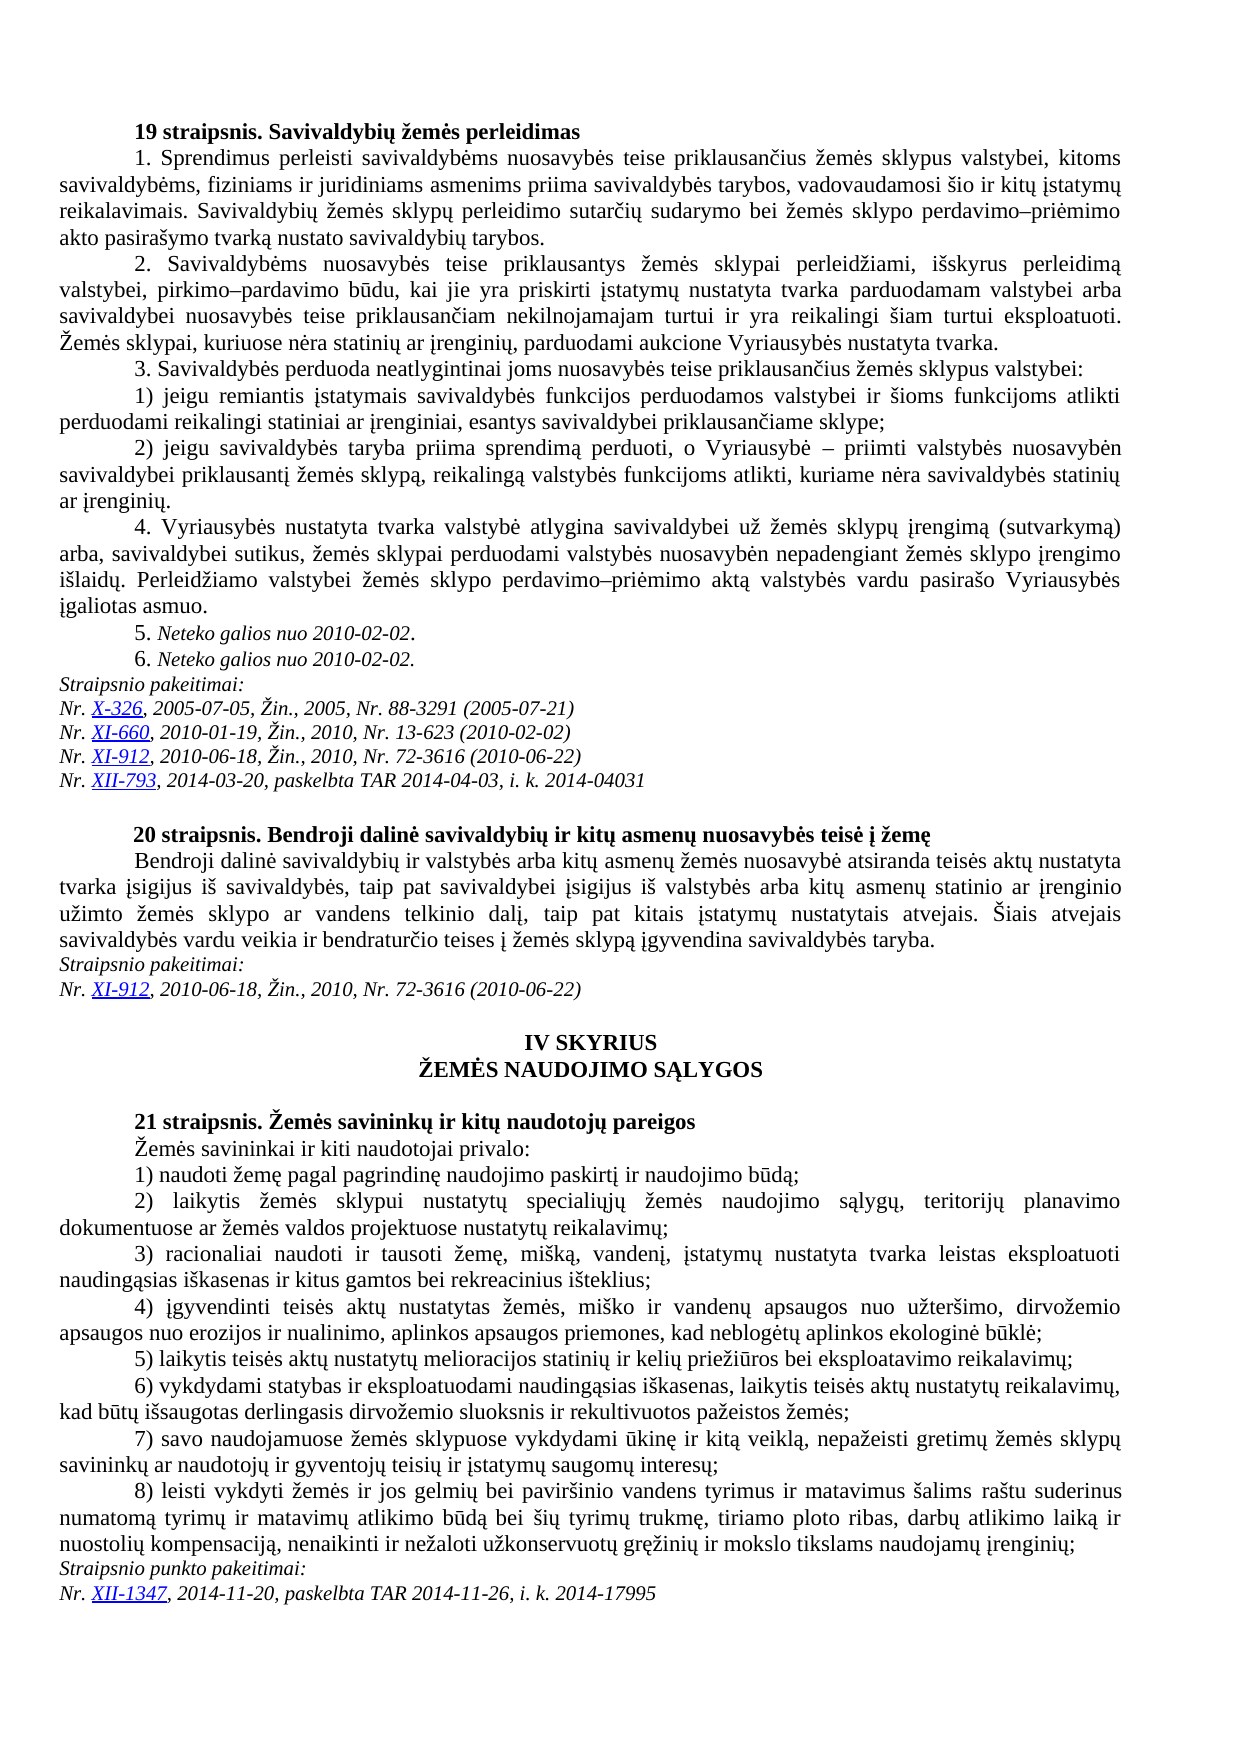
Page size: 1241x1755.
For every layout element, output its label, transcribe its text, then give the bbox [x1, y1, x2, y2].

text 8) leisti vykdyti žemės ir jos gelmių bei paviršinio vandens tyrimus ir matavimus šalims raštu suderinus numatomą tyrimų ir matavimų atlikimo būdą bei šių tyrimų trukmę, tiriamo ploto ribas, darbų atlikimo laiką ir nuostolių kompensaciją, nenaikinti ir nežaloti užkonservuotų gręžinių ir mokslo tikslams naudojamų įrenginių; [59, 1477, 1122, 1556]
text 3) racionaliai naudoti ir tausoti žemę, mišką, vandenį, įstatymų nustatyta tvarka leistas eksploatuoti naudingąsias iškasenas ir kitus gamtos bei rekreacinius išteklius; [59, 1240, 1122, 1293]
text 20 straipsnis. Bendroji dalinė savivaldybių ir kitų asmenų nuosavybės teisė į žemę [133, 821, 1122, 847]
subtitle IV skyrius [59, 1029, 1122, 1056]
text 5. Neteko galios nuo 2010-02-02. [59, 619, 1122, 645]
text Nr. XI-912, 2010-06-18, Žin., 2010, Nr. 72-3616 (2010-06-22) [59, 744, 1122, 768]
text 1) jeigu remiantis įstatymais savivaldybės funkcijos perduodamos valstybei ir šioms funkcijoms atlikti perduodami reikalingi statiniai ar įrenginiai, esantys savivaldybei priklausančiame sklype; [59, 382, 1122, 434]
text Nr. XI-660, 2010-01-19, Žin., 2010, Nr. 13-623 (2010-02-02) [59, 720, 1122, 744]
text Bendroji dalinė savivaldybių ir valstybės arba kitų asmenų žemės nuosavybė atsiranda teisės aktų nustatyta tvarka įsigijus iš savivaldybės, taip pat savivaldybei įsigijus iš valstybės arba kitų asmenų statinio ar įrenginio užimto žemės sklypo ar vandens telkinio dalį, taip pat kitais įstatymų nustatytais atvejais. Šiais atvejais savivaldybės vardu veikia ir bendraturčio teises į žemės sklypą įgyvendina savivaldybės taryba. [59, 847, 1122, 952]
text Nr. XII-1347, 2014-11-20, paskelbta TAR 2014-11-26, i. k. 2014-17995 [59, 1580, 1122, 1604]
text 7) savo naudojamuose žemės sklypuose vykdydami ūkinę ir kitą veiklą, nepažeisti gretimų žemės sklypų savininkų ar naudotojų ir gyventojų teisių ir įstatymų saugomų interesų; [59, 1424, 1122, 1477]
text 3. Savivaldybės perduoda neatlygintinai joms nuosavybės teise priklausančius žemės sklypus valstybei: [59, 355, 1122, 382]
text 21 straipsnis. Žemės savininkų ir kitų naudotojų pareigos [59, 1108, 1122, 1135]
text Nr. X-326, 2005-07-05, Žin., 2005, Nr. 88-3291 (2005-07-21) [59, 696, 1122, 720]
text 1. Sprendimus perleisti savivaldybėms nuosavybės teise priklausančius žemės sklypus valstybei, kitoms savivaldybėms, fiziniams ir juridiniams asmenims priima savivaldybės tarybos, vadovaudamosi šio ir kitų įstatymų reikalavimais. Savivaldybių žemės sklypų perleidimo sutarčių sudarymo bei žemės sklypo perdavimo–priėmimo akto pasirašymo tvarką nustato savivaldybių tarybos. [59, 144, 1122, 250]
text 4) įgyvendinti teisės aktų nustatytas žemės, miško ir vandenų apsaugos nuo užteršimo, dirvožemio apsaugos nuo erozijos ir nualinimo, aplinkos apsaugos priemones, kad neblogėtų aplinkos ekologinė būklė; [59, 1293, 1122, 1346]
text 4. Vyriausybės nustatyta tvarka valstybė atlygina savivaldybei už žemės sklypų įrengimą (sutvarkymą) arba, savivaldybei sutikus, žemės sklypai perduodami valstybės nuosavybėn nepadengiant žemės sklypo įrengimo išlaidų. Perleidžiamo valstybei žemės sklypo perdavimo–priėmimo aktą valstybės vardu pasirašo Vyriausybės įgaliotas asmuo. [59, 513, 1122, 619]
text 6. Neteko galios nuo 2010-02-02. [59, 645, 1121, 672]
text 2) laikytis žemės sklypui nustatytų specialiųjų žemės naudojimo sąlygų, teritorijų planavimo dokumentuose ar žemės valdos projektuose nustatytų reikalavimų; [59, 1187, 1122, 1240]
text 6) vykdydami statybas ir eksploatuodami naudingąsias iškasenas, laikytis teisės aktų nustatytų reikalavimų, kad būtų išsaugotas derlingasis dirvožemio sluoksnis ir rekultivuotos pažeistos žemės; [59, 1372, 1122, 1424]
text Žemės savininkai ir kiti naudotojai privalo: [59, 1135, 1122, 1161]
text Straipsnio pakeitimai: [59, 672, 1122, 696]
text 2) jeigu savivaldybės taryba priima sprendimą perduoti, o Vyriausybė – priimti valstybės nuosavybėn savivaldybei priklausantį žemės sklypą, reikalingą valstybės funkcijoms atlikti, kuriame nėra savivaldybės statinių ar įrenginių. [59, 434, 1122, 513]
text Nr. XI-912, 2010-06-18, Žin., 2010, Nr. 72-3616 (2010-06-22) [59, 976, 1122, 1001]
text 1) naudoti žemę pagal pagrindinę naudojimo paskirtį ir naudojimo būdą; [59, 1161, 1122, 1187]
text Straipsnio punkto pakeitimai: [59, 1556, 1122, 1580]
text Nr. XII-793, 2014-03-20, paskelbta TAR 2014-04-03, i. k. 2014-04031 [59, 768, 1122, 792]
text 2. Savivaldybėms nuosavybės teise priklausantys žemės sklypai perleidžiami, išskyrus perleidimą valstybei, pirkimo–pardavimo būdu, kai jie yra priskirti įstatymų nustatyta tvarka parduodamam valstybei arba savivaldybei nuosavybės teise priklausančiam nekilnojamajam turtui ir yra reikalingi šiam turtui eksploatuoti. Žemės sklypai, kuriuose nėra statinių ar įrenginių, parduodami aukcione Vyriausybės nustatyta tvarka. [59, 250, 1122, 355]
text Straipsnio pakeitimai: [59, 952, 1122, 976]
text 19 straipsnis. Savivaldybių žemės perleidimas [59, 118, 1122, 144]
subtitle Žemės naudojimo sąlygos [59, 1056, 1122, 1082]
text 5) laikytis teisės aktų nustatytų melioracijos statinių ir kelių priežiūros bei eksploatavimo reikalavimų; [59, 1346, 1122, 1372]
